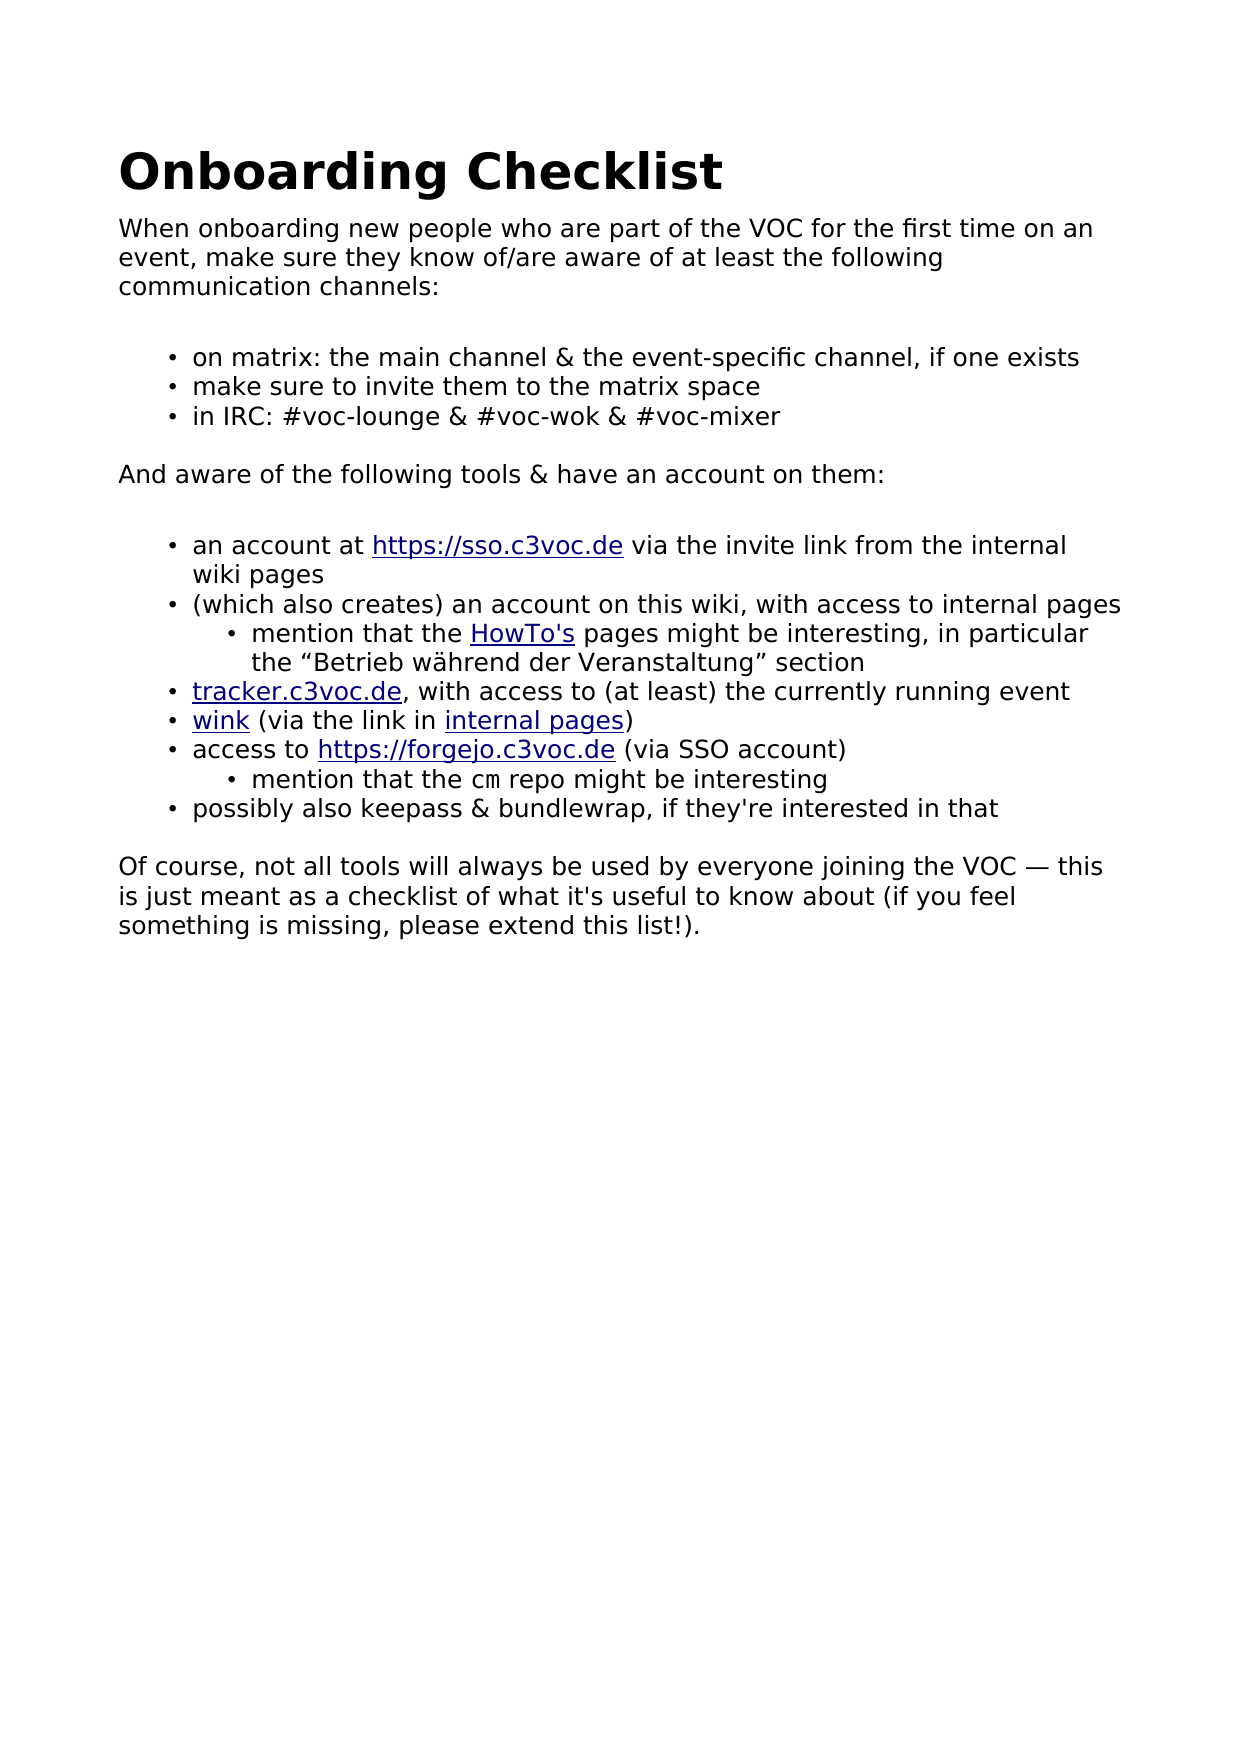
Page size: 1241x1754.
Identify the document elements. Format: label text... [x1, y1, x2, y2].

list wink (via the link in internal pages) [177, 706, 1122, 736]
list on matrix: the main channel & the event-specific channel, if one exists [177, 343, 1122, 372]
list an account at https://sso.c3voc.de via the invite link from the internal wiki pages [177, 531, 1122, 590]
list mention that the HowTo's pages might be interesting, in particular the “Betrieb während der Veranstaltung” section [236, 619, 1122, 677]
list tracker.c3voc.de, with access to (at least) the currently running event [177, 677, 1122, 706]
text Of course, not all tools will always be used by everyone joining the VOC — this is just meant as a checklist of what it's useful to know about (if you feel something is missing, please extend this list!). [118, 853, 1122, 940]
list mention that the cm repo might be interesting [236, 765, 1122, 794]
list (which also creates) an account on this wiki, with access to internal pages [177, 590, 1122, 619]
list access to https://forgejo.c3voc.de (via SSO account) [177, 736, 1122, 765]
list make sure to invite them to the matrix space [177, 372, 1122, 402]
list possibly also keepass & bundlewrap, if they're interested in that [177, 794, 1122, 823]
list in IRC: #voc-lounge & #voc-wok & #voc-mixer [177, 402, 1122, 431]
text And aware of the following tools & have an account on them: [118, 460, 1122, 489]
text When onboarding new people who are part of the VOC for the first time on an event, make sure they know of/are aware of at least the following communication channels: [118, 214, 1122, 301]
subtitle Onboarding Checklist [118, 143, 1122, 201]
